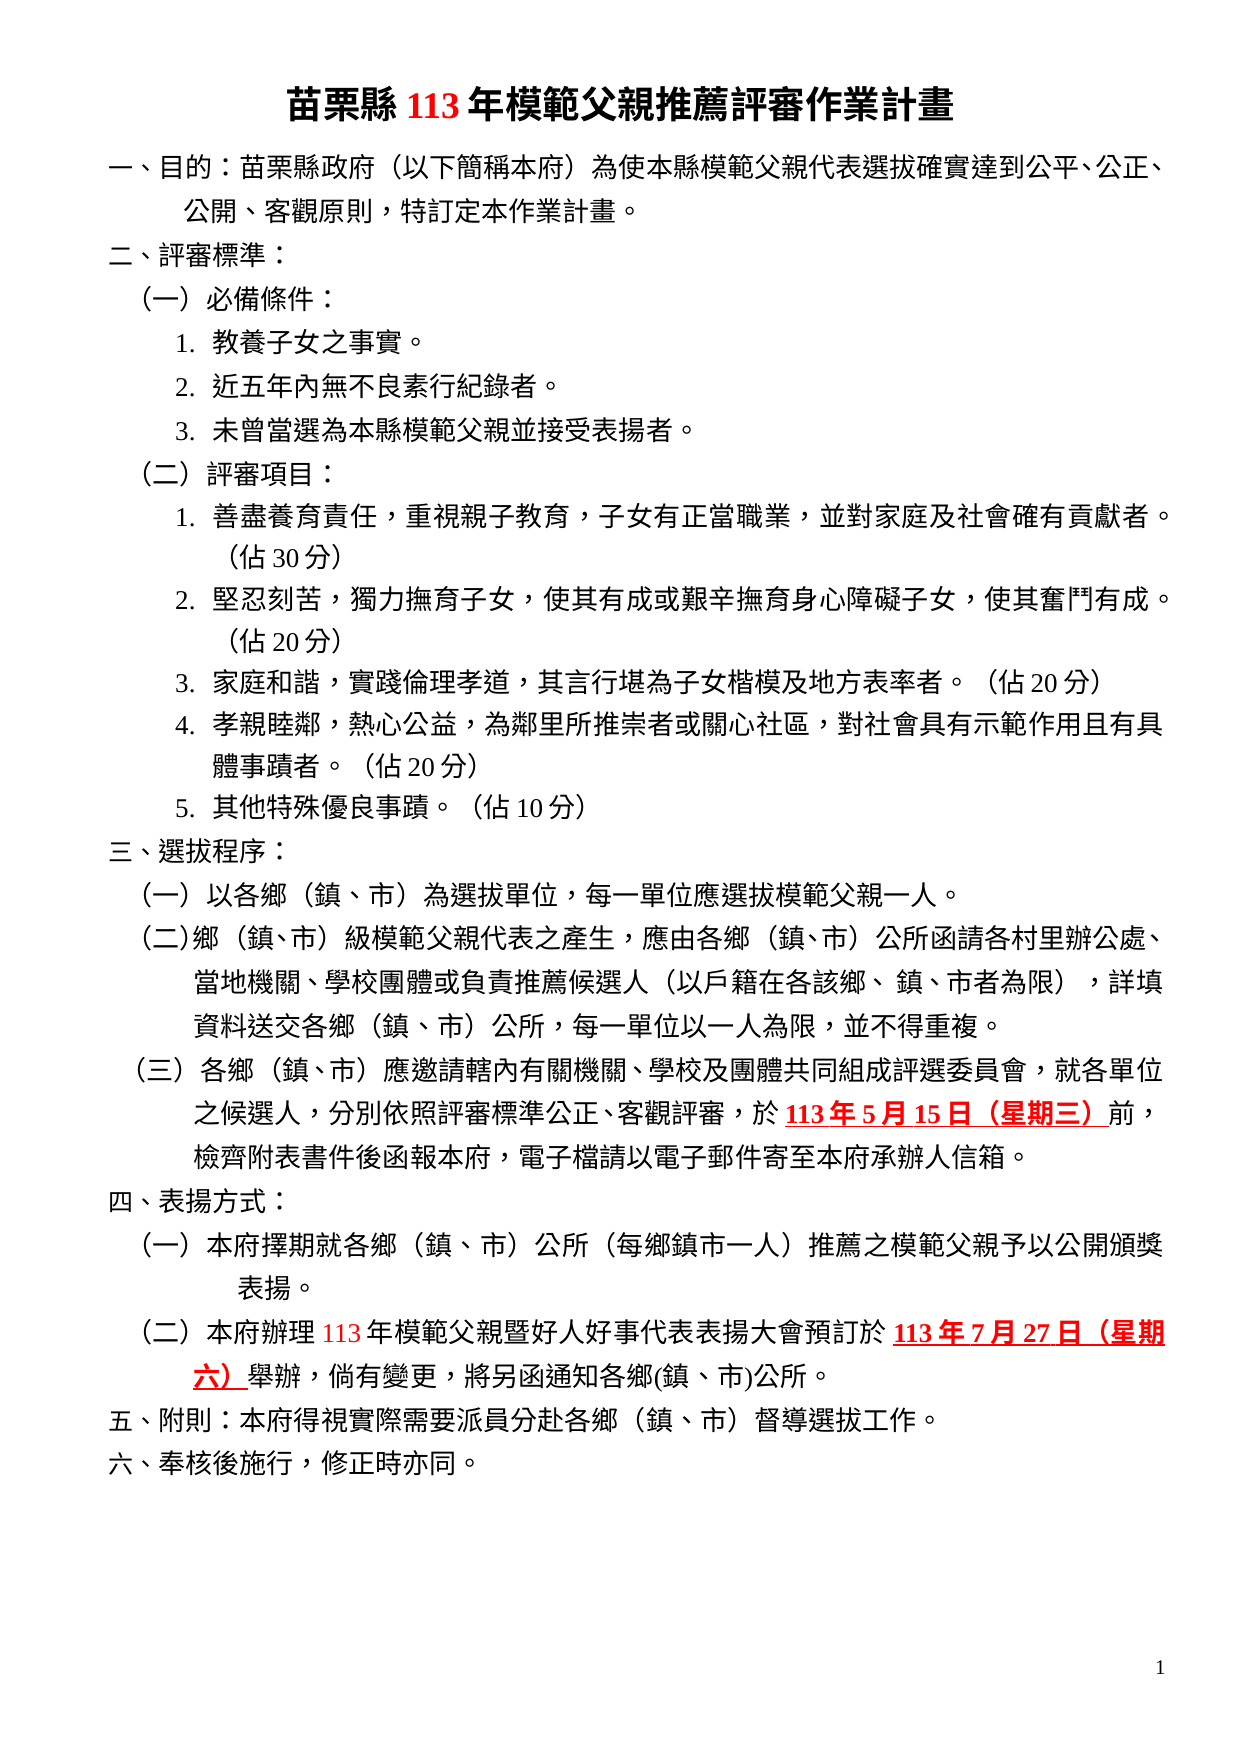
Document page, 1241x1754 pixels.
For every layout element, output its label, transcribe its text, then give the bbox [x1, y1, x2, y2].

list 表揚方式： [108, 1176, 1165, 1220]
list 孝親睦鄰，熱心公益，為鄰里所推崇者或關心社區，對社會具有示範作用且有具體事蹟者。（佔20分） [175, 701, 1165, 784]
list 鄉（鎮、市）級模範父親代表之產生，應由各鄉（鎮、市）公所函請各村里辦公處、當地機關、學校團體或負責推薦候選人（以戶籍在各該鄉、 鎮、市者為限），詳填資料送交各鄉（鎮、市）公所，每一單位以一人為限，並不得重複。 [125, 914, 1163, 1045]
list 未曾當選為本縣模範父親並接受表揚者。 [175, 405, 1165, 449]
list 教養子女之事實。 [175, 318, 1165, 362]
list 本府擇期就各鄉（鎮、市）公所（每鄉鎮市一人）推薦之模範父親予以公開頒獎表揚。 [125, 1220, 1165, 1307]
list 本府辦理113年模範父親暨好人好事代表表揚大會預訂於113年7月27日（星期六）舉辦，倘有變更，將另函通知各鄉(鎮、市)公所。 [125, 1307, 1165, 1395]
list 其他特殊優良事蹟。（佔10分） [175, 784, 1165, 826]
list 奉核後施行，修正時亦同。 [108, 1439, 1165, 1482]
list 附則：本府得視實際需要派員分赴各鄉（鎮、市）督導選拔工作。 [108, 1395, 1165, 1439]
list 評審項目： [125, 449, 1165, 493]
list 選拔程序： [108, 826, 1165, 870]
list 善盡養育責任，重視親子教育，子女有正當職業，並對家庭及社會確有貢獻者。（佔30分） [175, 493, 1165, 576]
list 必備條件： [125, 274, 1165, 318]
list 近五年內無不良素行紀錄者。 [175, 362, 1165, 405]
list 堅忍刻苦，獨力撫育子女，使其有成或艱辛撫育身心障礙子女，使其奮鬥有成。（佔20分） [175, 576, 1165, 659]
list 各鄉（鎮、市）應邀請轄內有關機關、學校及團體共同組成評選委員會，就各單位之候選人，分別依照評審標準公正、客觀評審，於113年5月15日（星期三）前，檢齊附表書件後函報本府，電子檔請以電子郵件寄至本府承辦人信箱。 [119, 1045, 1163, 1176]
list 目的：苗栗縣政府（以下簡稱本府）為使本縣模範父親代表選拔確實達到公平、公正、公開、客觀原則，特訂定本作業計畫。 [108, 143, 1165, 230]
list 家庭和諧，實踐倫理孝道，其言行堪為子女楷模及地方表率者。（佔20分） [175, 659, 1165, 701]
list 評審標準： [108, 230, 1165, 274]
list 以各鄉（鎮、市）為選拔單位，每一單位應選拔模範父親一人。 [125, 870, 1163, 914]
text 苗栗縣113年模範父親推薦評審作業計畫 [75, 75, 1165, 129]
